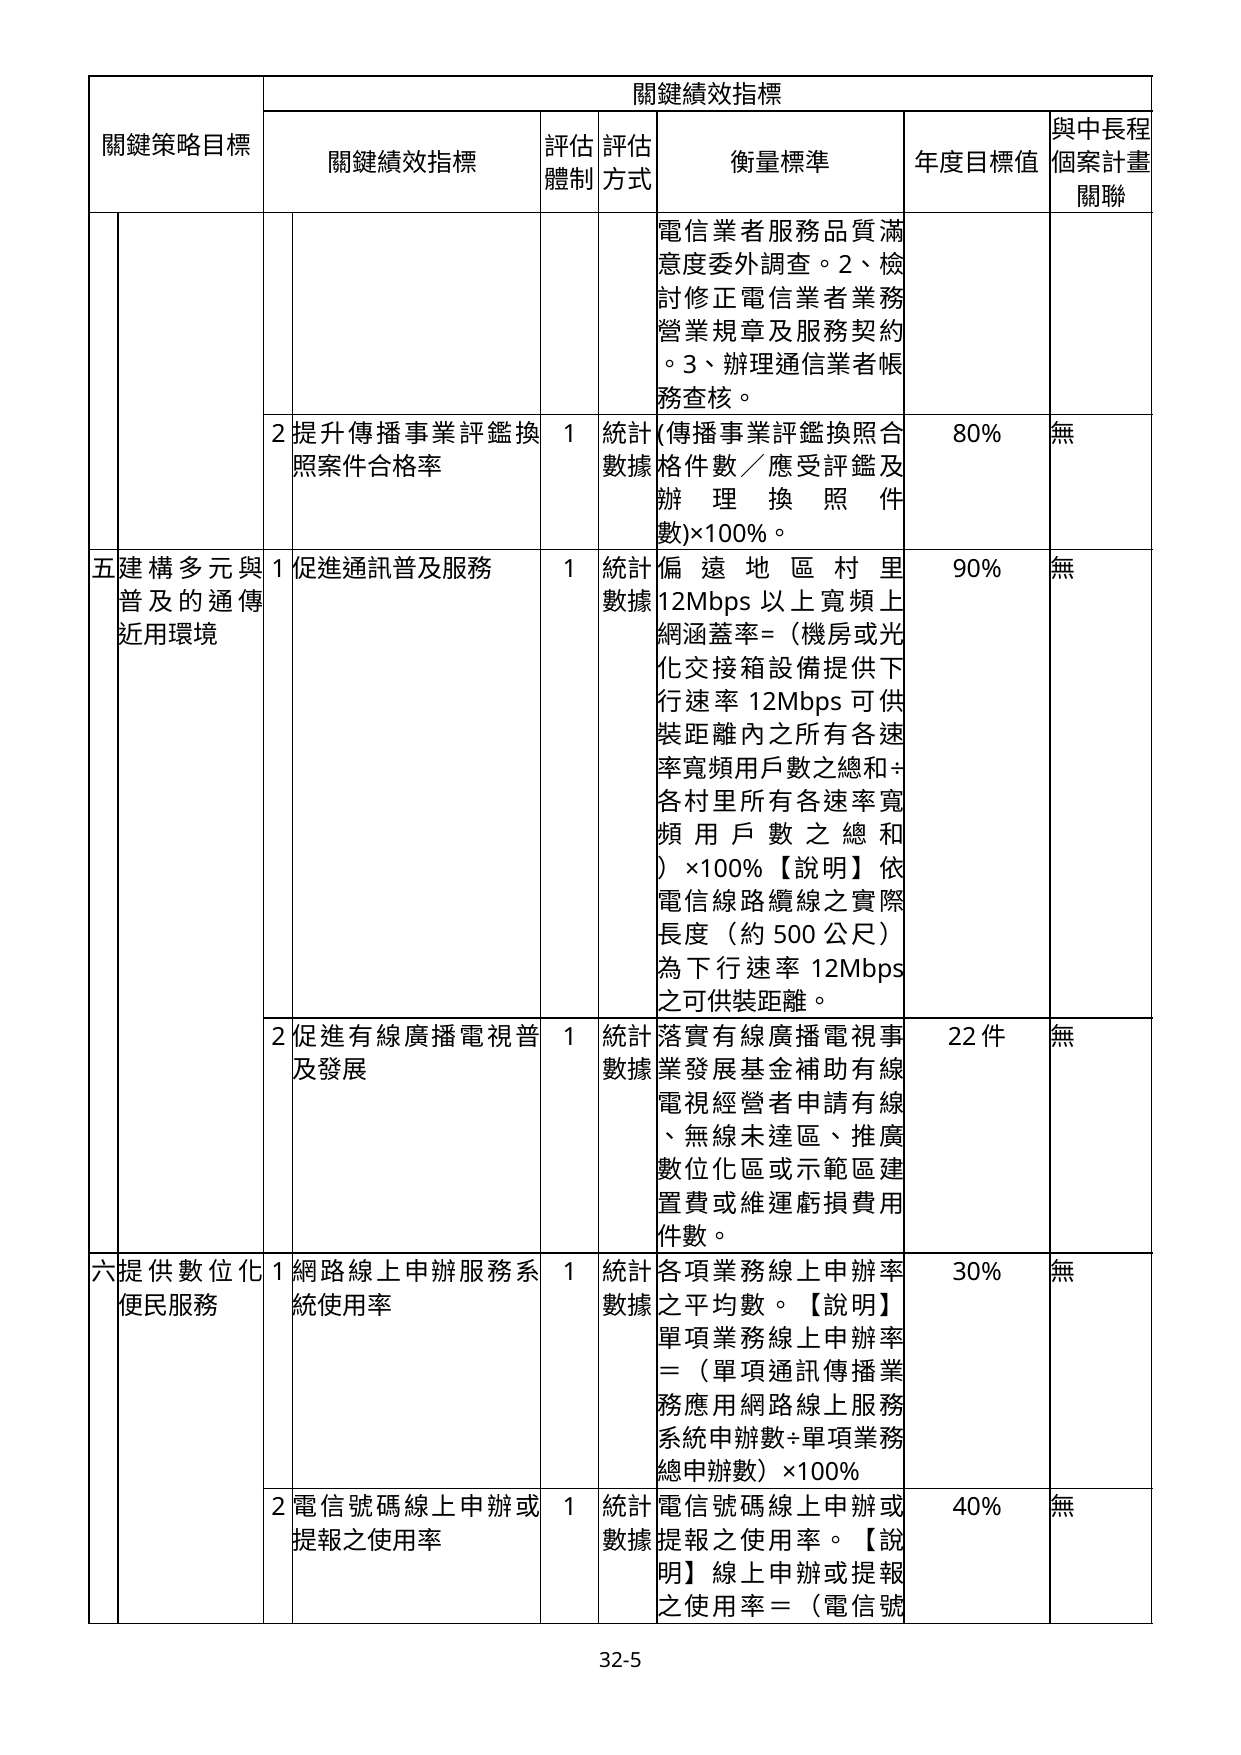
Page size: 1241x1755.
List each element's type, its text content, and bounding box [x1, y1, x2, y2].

table_cell 保護消費者 [119, 213, 263, 549]
table_cell 30% [905, 1254, 1049, 1487]
table_cell 無 [1051, 415, 1151, 549]
table_cell 1 [541, 1254, 598, 1487]
table_cell 90% [905, 550, 1049, 1017]
table_cell 年度目標值 [905, 112, 1049, 212]
table_cell 關鍵績效指標 [264, 112, 540, 212]
table_cell 提供數位化便民服務 [119, 1254, 263, 1622]
table_cell (傳播事業評鑑換照合格件數／應受評鑑及辦理換照件數)×100%。 [658, 415, 903, 549]
table_cell 偏遠地區村里12Mbps以上寬頻上網涵蓋率=（機房或光化交接箱設備提供下行速率12Mbps可供裝距離內之所有各速率寬頻用戶數之總和÷各村里所有各速率寬頻用戶數之總和）×100%【說明】依電信線路纜線之實際長度（約500公尺）為下行速率12Mbps之可供裝距離。 [658, 550, 903, 1017]
table_cell 六 [90, 1254, 117, 1622]
table_cell 1 [264, 550, 292, 1017]
table_cell 評估 體制 [541, 112, 598, 212]
table_cell 1 [541, 415, 598, 549]
table_cell 四 [90, 213, 117, 549]
table_cell 統計數據 [599, 1019, 656, 1252]
table_cell 與中長程個案計畫關聯 [1051, 112, 1151, 212]
table_cell 五 [90, 550, 117, 1252]
table_cell 1 [541, 1489, 598, 1622]
table_cell [293, 213, 540, 414]
table_cell [541, 213, 598, 414]
table_cell 落實有線廣播電視事業發展基金補助有線電視經營者申請有線、無線未達區、推廣數位化區或示範區建置費或維運虧損費用件數。 [658, 1019, 903, 1252]
table_cell [599, 213, 656, 414]
table_cell 無 [1051, 1254, 1151, 1487]
table_cell 提升傳播事業評鑑換照案件合格率 [293, 415, 540, 549]
table_cell 1 [541, 550, 598, 1017]
table_cell 22件 [905, 1019, 1049, 1252]
table_cell 統計數據 [599, 1254, 656, 1487]
table_cell 各項業務線上申辦率之平均數。【說明】單項業務線上申辦率＝（單項通訊傳播業務應用網路線上服務系統申辦數÷單項業務總申辦數）×100% [658, 1254, 903, 1487]
table_cell 促進通訊普及服務 [293, 550, 540, 1017]
table_header 關鍵績效指標 [264, 77, 1151, 110]
table_cell 促進有線廣播電視普及發展 [293, 1019, 540, 1252]
table_cell 衡量標準 [658, 112, 903, 212]
table_cell 電信業者服務品質滿意度委外調查。2、檢討修正電信業者業務營業規章及服務契約。3、辦理通信業者帳務查核。 [658, 213, 903, 414]
table_cell 40% [905, 1489, 1049, 1622]
table_cell 80% [905, 415, 1049, 549]
table_cell 無 [1051, 1489, 1151, 1622]
table_cell 統計數據 [599, 550, 656, 1017]
table_cell 無 [1051, 1019, 1151, 1252]
table_cell 網路線上申辦服務系統使用率 [293, 1254, 540, 1487]
table_cell 無 [1051, 550, 1151, 1017]
table_cell 統計數據 [599, 415, 656, 549]
table_cell 2 [264, 1019, 292, 1252]
table_cell 1 [264, 1254, 292, 1487]
table_cell 電信號碼線上申辦或提報之使用率 [293, 1489, 540, 1622]
table_cell [264, 213, 292, 414]
table_cell 2 [264, 1489, 292, 1622]
table_cell [1051, 213, 1151, 414]
table_cell 2 [264, 415, 292, 549]
table_cell 評估 方式 [599, 112, 656, 212]
table_cell 1 [541, 1019, 598, 1252]
table_cell 建構多元與普及的通傳近用環境 [119, 550, 263, 1252]
table_header 關鍵策略目標 [90, 77, 263, 212]
table_cell 統計數據 [599, 1489, 656, 1622]
table_cell 電信號碼線上申辦或提報之使用率。【說明】線上申辦或提報之使用率＝（電信號 [658, 1489, 903, 1622]
table_cell [905, 213, 1049, 414]
